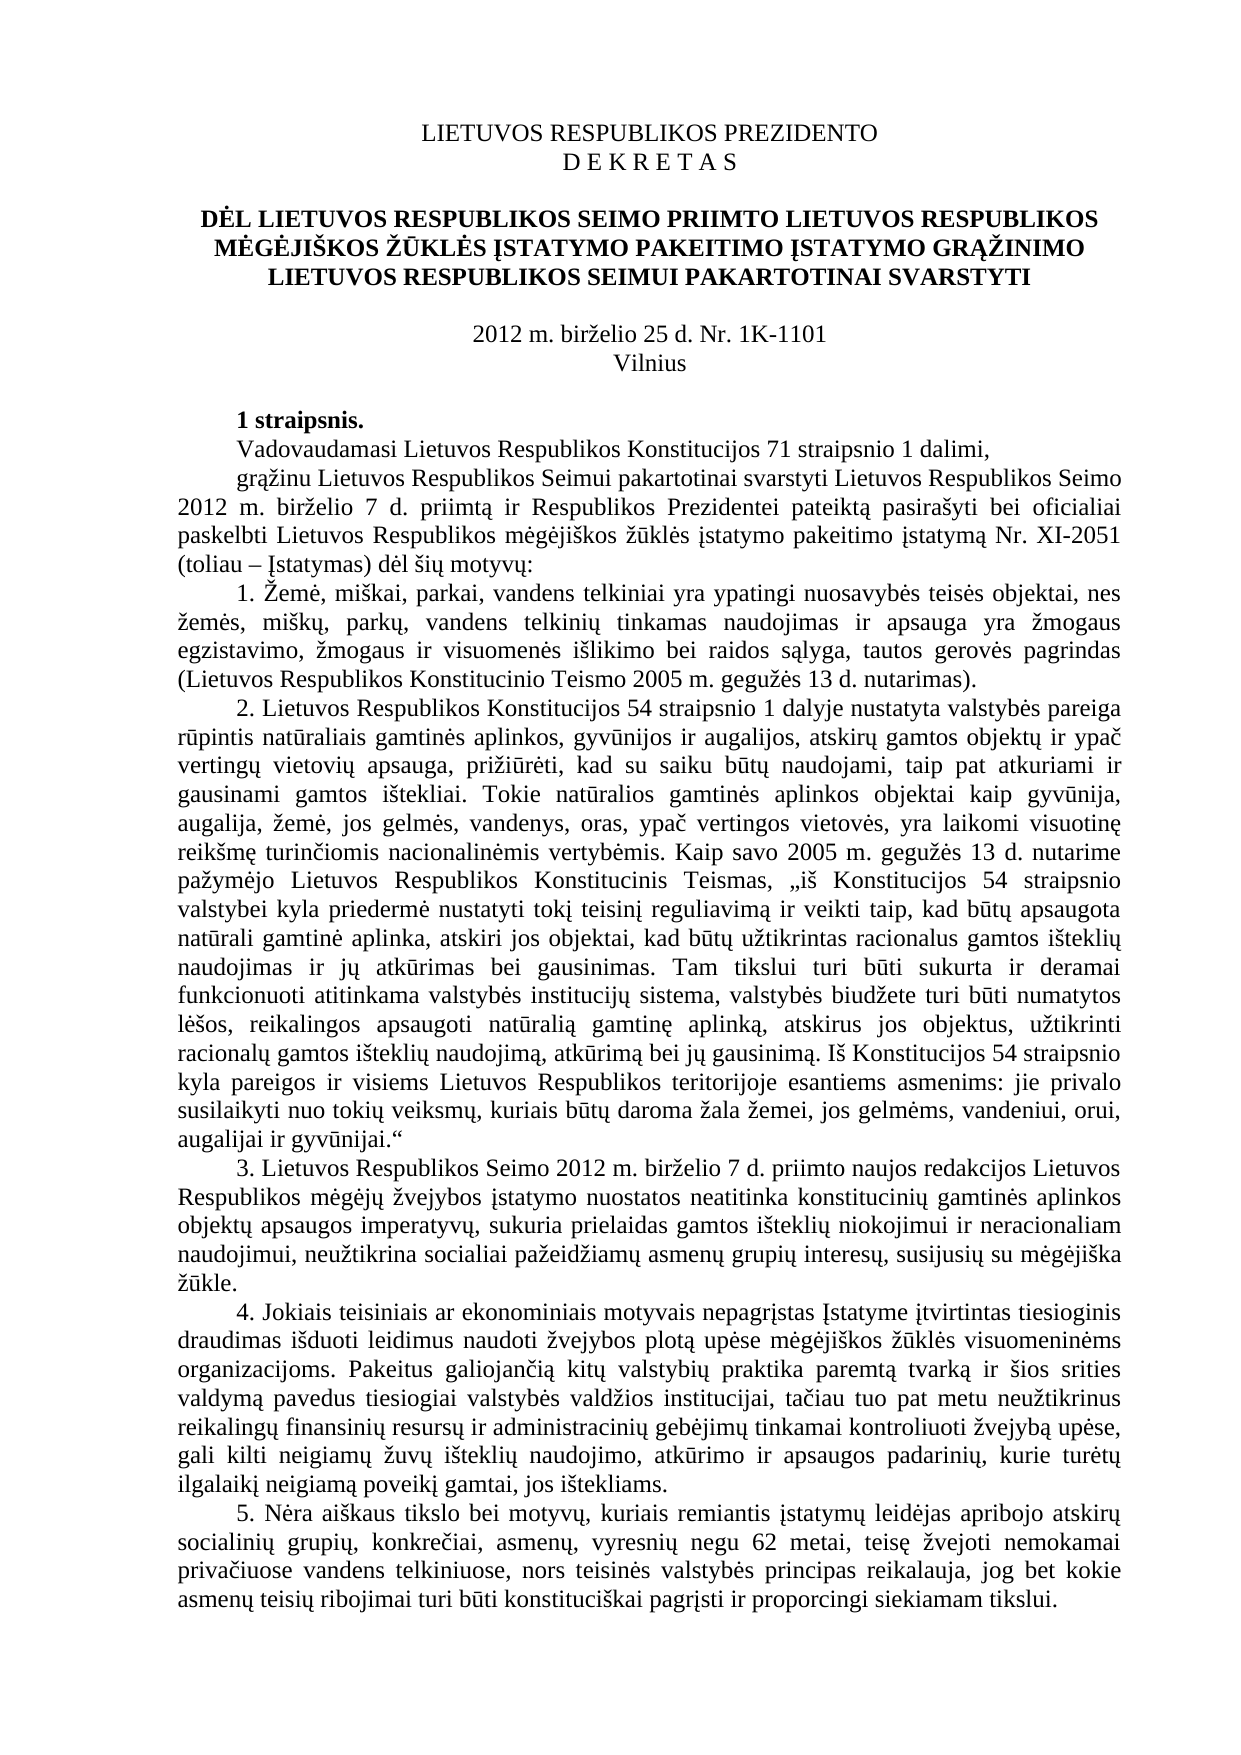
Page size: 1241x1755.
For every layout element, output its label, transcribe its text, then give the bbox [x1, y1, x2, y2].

text LIETUVOS RESPUBLIKOS PREZIDENTO [177, 118, 1122, 147]
text 1. Žemė, miškai, parkai, vandens telkiniai yra ypatingi nuosavybės teisės objektai, nes žemės, miškų, parkų, vandens telkinių tinkamas naudojimas ir apsauga yra žmogaus egzistavimo, žmogaus ir visuomenės išlikimo bei raidos sąlyga, tautos gerovės pagrindas (Lietuvos Respublikos Konstitucinio Teismo 2005 m. gegužės 13 d. nutarimas). [177, 578, 1122, 693]
text D E K R E T A S [177, 147, 1122, 176]
text 2. Lietuvos Respublikos Konstitucijos 54 straipsnio 1 dalyje nustatyta valstybės pareiga rūpintis natūraliais gamtinės aplinkos, gyvūnijos ir augalijos, atskirų gamtos objektų ir ypač vertingų vietovių apsauga, prižiūrėti, kad su saiku būtų naudojami, taip pat atkuriami ir gausinami gamtos ištekliai. Tokie natūralios gamtinės aplinkos objektai kaip gyvūnija, augalija, žemė, jos gelmės, vandenys, oras, ypač vertingos vietovės, yra laikomi visuotinę reikšmę turinčiomis nacionalinėmis vertybėmis. Kaip savo 2005 m. gegužės 13 d. nutarime pažymėjo Lietuvos Respublikos Konstitucinis Teismas, „iš Konstitucijos 54 straipsnio valstybei kyla priedermė nustatyti tokį teisinį reguliavimą ir veikti taip, kad būtų apsaugota natūrali gamtinė aplinka, atskiri jos objektai, kad būtų užtikrintas racionalus gamtos išteklių naudojimas ir jų atkūrimas bei gausinimas. Tam tikslui turi būti sukurta ir deramai funkcionuoti atitinkama valstybės institucijų sistema, valstybės biudžete turi būti numatytos lėšos, reikalingos apsaugoti natūralią gamtinę aplinką, atskirus jos objektus, užtikrinti racionalų gamtos išteklių naudojimą, atkūrimą bei jų gausinimą. Iš Konstitucijos 54 straipsnio kyla pareigos ir visiems Lietuvos Respublikos teritorijoje esantiems asmenims: jie privalo susilaikyti nuo tokių veiksmų, kuriais būtų daroma žala žemei, jos gelmėms, vandeniui, orui, augalijai ir gyvūnijai.“ [177, 693, 1122, 1153]
text grąžinu Lietuvos Respublikos Seimui pakartotinai svarstyti Lietuvos Respublikos Seimo 2012 m. birželio 7 d. priimtą ir Respublikos Prezidentei pateiktą pasirašyti bei oficialiai paskelbti Lietuvos Respublikos mėgėjiškos žūklės įstatymo pakeitimo įstatymą Nr. XI-2051 (toliau – Įstatymas) dėl šių motyvų: [177, 463, 1122, 578]
text DĖL LIETUVOS RESPUBLIKOS SEIMO PRIIMTO LIETUVOS RESPUBLIKOS MĖGĖJIŠKOS ŽŪKLĖS ĮSTATYMO PAKEITIMO ĮSTATYMO GRĄŽINIMO LIETUVOS RESPUBLIKOS SEIMUI PAKARTOTINAI SVARSTYTI [177, 204, 1122, 291]
text 2012 m. birželio 25 d. Nr. 1K-1101 [177, 319, 1122, 348]
text Vadovaudamasi Lietuvos Respublikos Konstitucijos 71 straipsnio 1 dalimi, [177, 434, 1122, 463]
text 1 straipsnis. [177, 406, 1122, 434]
text 3. Lietuvos Respublikos Seimo 2012 m. birželio 7 d. priimto naujos redakcijos Lietuvos Respublikos mėgėjų žvejybos įstatymo nuostatos neatitinka konstitucinių gamtinės aplinkos objektų apsaugos imperatyvų, sukuria prielaidas gamtos išteklių niokojimui ir neracionaliam naudojimui, neužtikrina socialiai pažeidžiamų asmenų grupių interesų, susijusių su mėgėjiška žūkle. [177, 1153, 1122, 1297]
text Vilnius [177, 348, 1122, 377]
text 5. Nėra aiškaus tikslo bei motyvų, kuriais remiantis įstatymų leidėjas apribojo atskirų socialinių grupių, konkrečiai, asmenų, vyresnių negu 62 metai, teisę žvejoti nemokamai privačiuose vandens telkiniuose, nors teisinės valstybės principas reikalauja, jog bet kokie asmenų teisių ribojimai turi būti konstituciškai pagrįsti ir proporcingi siekiamam tikslui. [177, 1498, 1122, 1613]
text 4. Jokiais teisiniais ar ekonominiais motyvais nepagrįstas Įstatyme įtvirtintas tiesioginis draudimas išduoti leidimus naudoti žvejybos plotą upėse mėgėjiškos žūklės visuomeninėms organizacijoms. Pakeitus galiojančią kitų valstybių praktika paremtą tvarką ir šios srities valdymą pavedus tiesiogiai valstybės valdžios institucijai, tačiau tuo pat metu neužtikrinus reikalingų finansinių resursų ir administracinių gebėjimų tinkamai kontroliuoti žvejybą upėse, gali kilti neigiamų žuvų išteklių naudojimo, atkūrimo ir apsaugos padarinių, kurie turėtų ilgalaikį neigiamą poveikį gamtai, jos ištekliams. [177, 1297, 1122, 1498]
